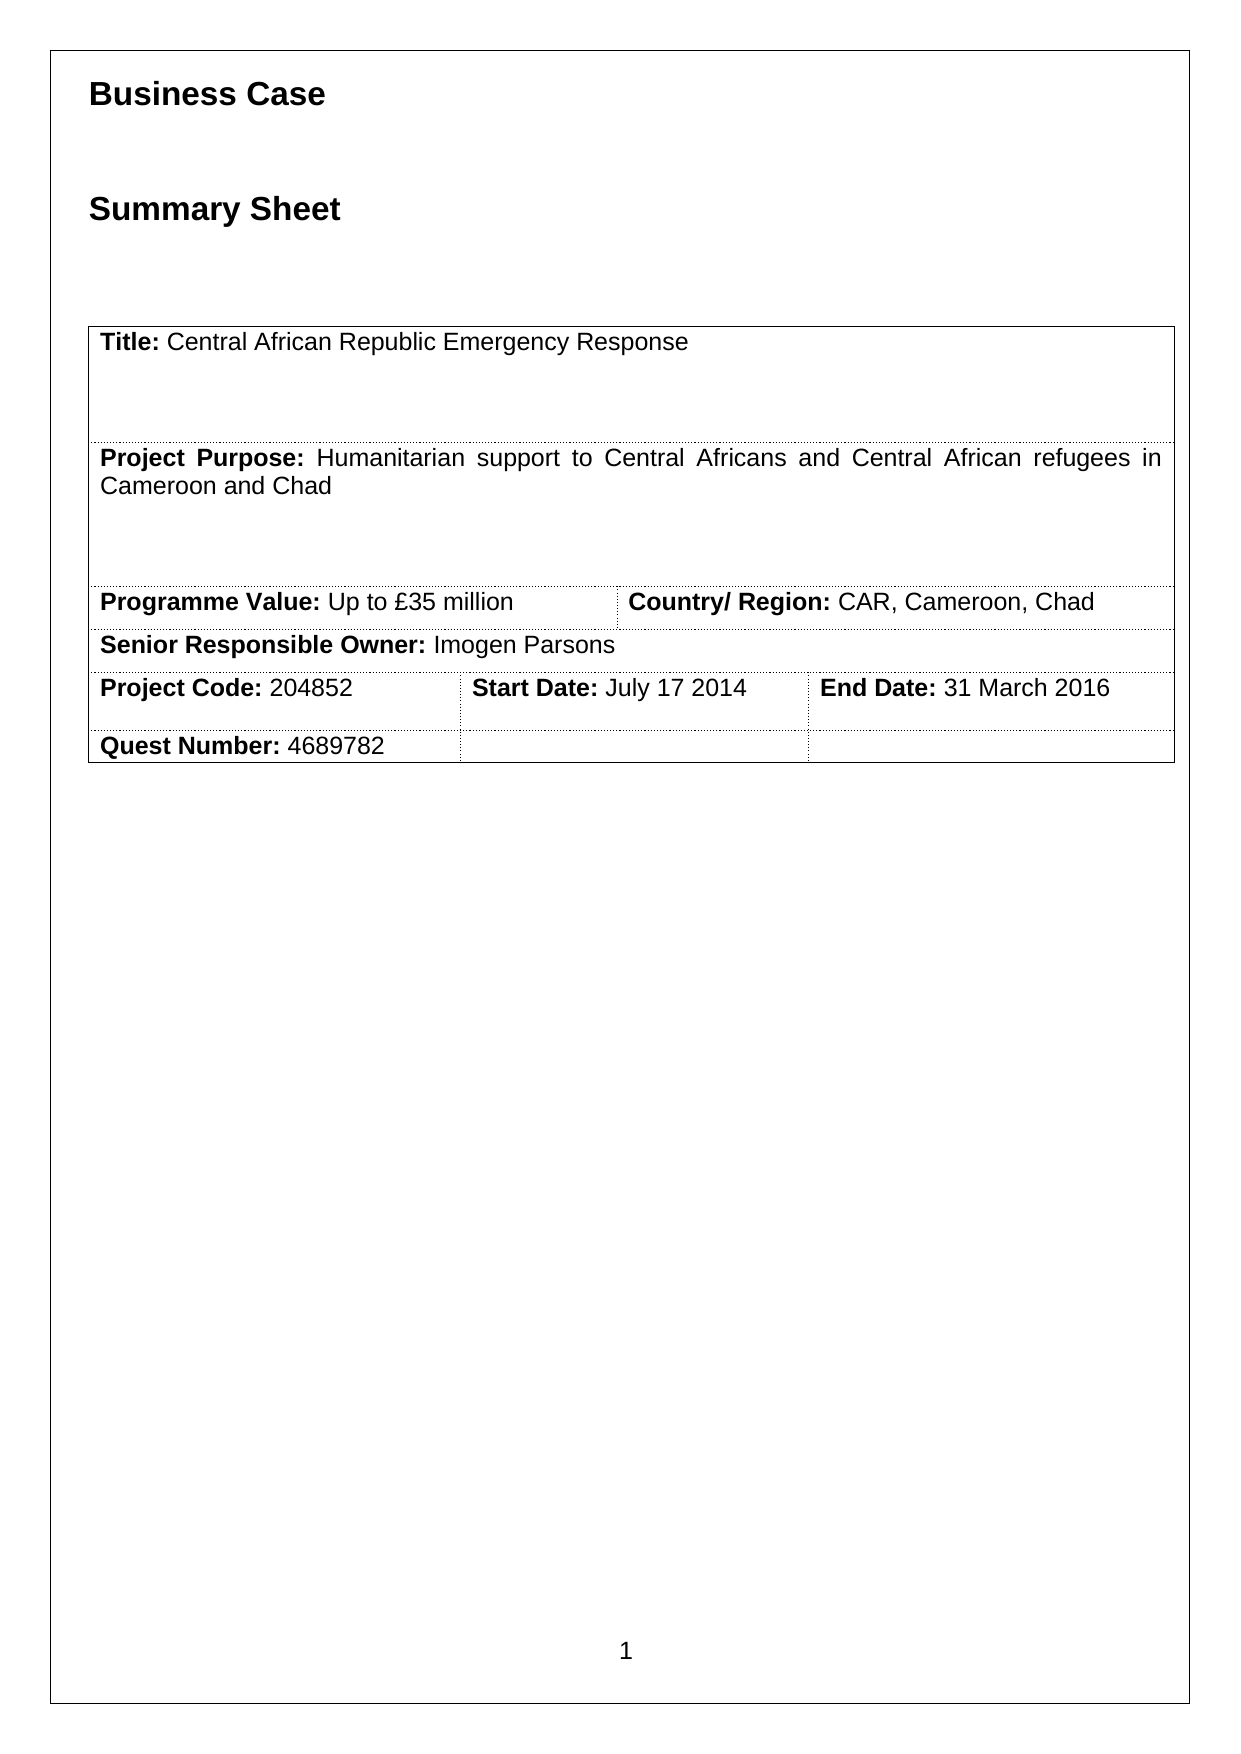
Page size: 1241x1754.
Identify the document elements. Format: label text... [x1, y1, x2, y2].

table_cell Programme Value: Up to £35 million [89, 586, 617, 629]
table_cell Project Code: 204852 [89, 672, 461, 730]
table_cell Senior Responsible Owner: Imogen Parsons [89, 629, 1174, 672]
table_cell [461, 730, 809, 762]
table_header Title: Central African Republic Emergency Response [89, 327, 1174, 442]
table_cell End Date: 31 March 2016 [809, 672, 1174, 730]
table_cell Quest Number: 4689782 [89, 730, 461, 762]
text Business Case [89, 74, 1152, 112]
table_cell Country/ Region: CAR, Cameroon, Chad [617, 586, 1174, 629]
table_cell Start Date: July 17 2014 [461, 672, 809, 730]
text Summary Sheet [89, 189, 1152, 228]
table_cell [809, 730, 1174, 762]
table_cell Project Purpose: Humanitarian support to Central Africans and Central African refugees in Cameroon and Chad [89, 442, 1174, 586]
